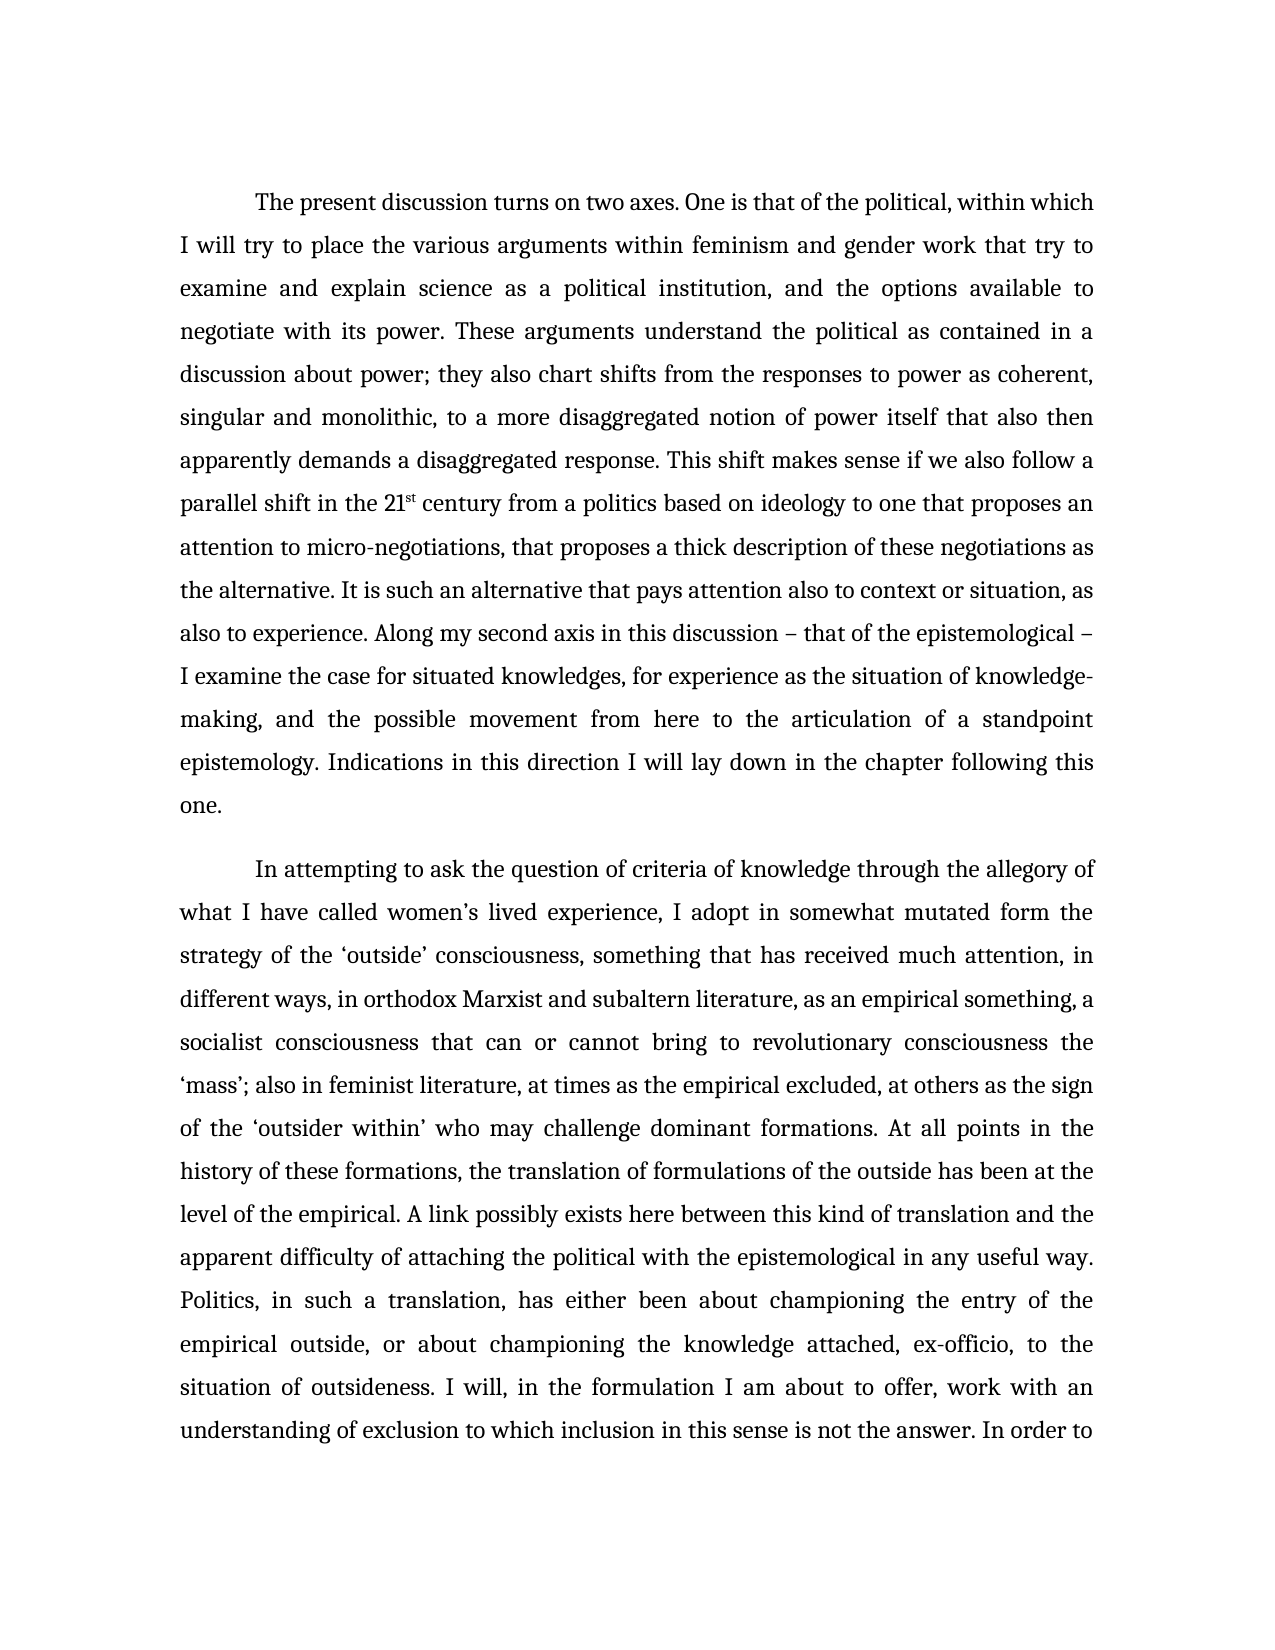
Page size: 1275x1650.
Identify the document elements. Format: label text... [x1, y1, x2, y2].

text The present discussion turns on two axes. One is that of the political, within which I will try to place the various arguments within feminism and gender work that try to examine and explain science as a political institution, and the options available to negotiate with its power. These arguments understand the political as contained in a discussion about power; they also chart shifts from the responses to power as coherent, singular and monolithic, to a more disaggregated notion of power itself that also then apparently demands a disaggregated response. This shift makes sense if we also follow a parallel shift in the 21st century from a politics based on ideology to one that proposes an attention to micro-negotiations, that proposes a thick description of these negotiations as the alternative. It is such an alternative that pays attention also to context or situation, as also to experience. Along my second axis in this discussion – that of the epistemological – I examine the case for situated knowledges, for experience as the situation of knowledge-making, and the possible movement from here to the articulation of a standpoint epistemology. Indications in this direction I will lay down in the chapter following this one. [180, 187, 1095, 820]
text In attempting to ask the question of criteria of knowledge through the allegory of what I have called women’s lived experience, I adopt in somewhat mutated form the strategy of the ‘outside’ consciousness, something that has received much attention, in different ways, in orthodox Marxist and subaltern literature, as an empirical something, a socialist consciousness that can or cannot bring to revolutionary consciousness the ‘mass’; also in feminist literature, at times as the empirical excluded, at others as the sign of the ‘outsider within’ who may challenge dominant formations. At all points in the history of these formations, the translation of formulations of the outside has been at the level of the empirical. A link possibly exists here between this kind of translation and the apparent difficulty of attaching the political with the epistemological in any useful way. Politics, in such a translation, has either been about championing the entry of the empirical outside, or about championing the knowledge attached, ex-officio, to the situation of outsideness. I will, in the formulation I am about to offer, work with an understanding of exclusion to which inclusion in this sense is not the answer. In order to [180, 855, 1095, 1444]
